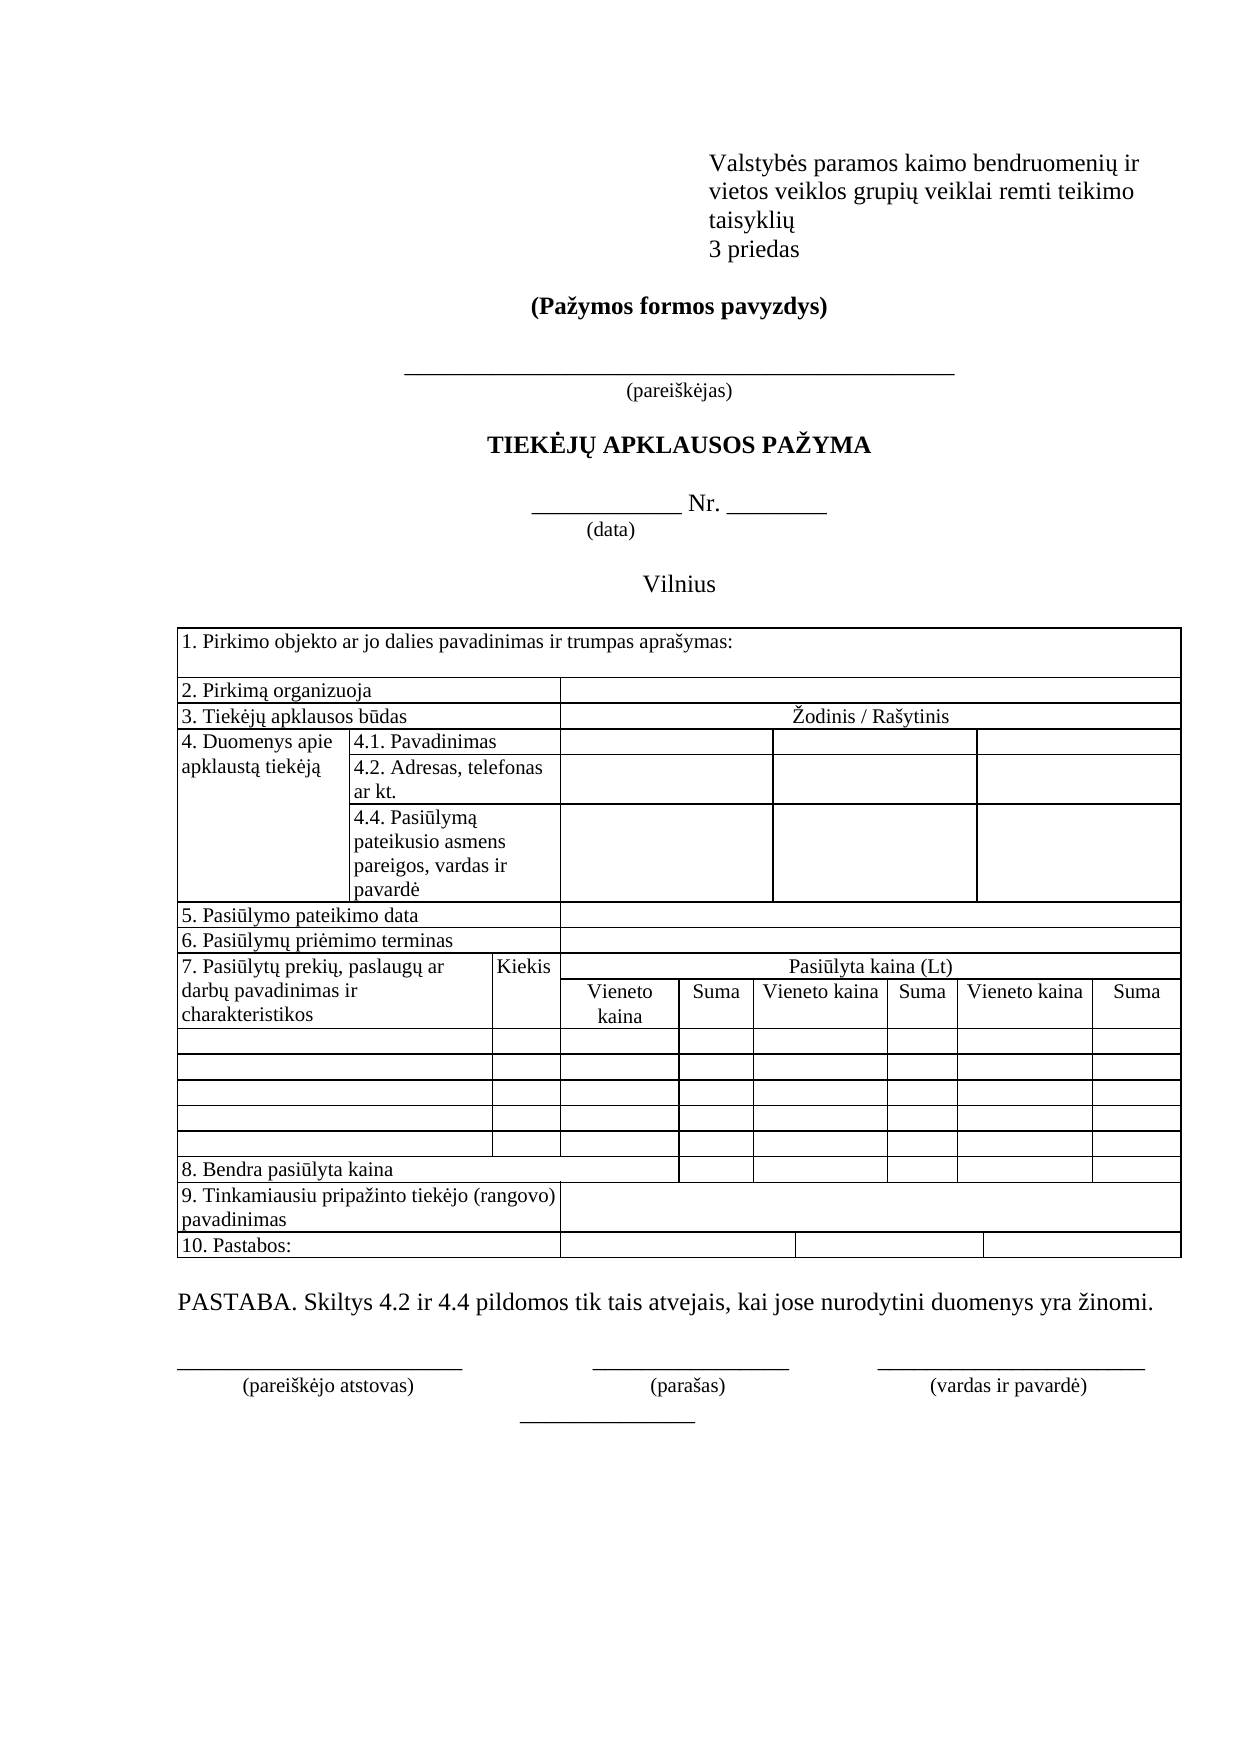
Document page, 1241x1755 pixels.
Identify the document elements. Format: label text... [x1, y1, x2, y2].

table_cell [488, 1132, 492, 1156]
table_cell [488, 1029, 492, 1053]
table_cell [1093, 1157, 1097, 1181]
table_cell [1088, 1081, 1092, 1104]
table_cell [556, 1055, 560, 1079]
table_cell [749, 1157, 753, 1181]
table_cell [883, 1106, 887, 1130]
table_cell [953, 1157, 957, 1181]
table_cell [953, 1029, 957, 1053]
text Valstybės paramos kaimo bendruomenių ir [177, 148, 1181, 176]
table_cell [556, 1106, 560, 1130]
table_cell [1093, 1029, 1097, 1053]
table_cell Suma [888, 980, 957, 1028]
text PASTABA. Skiltys 4.2 ir 4.4 pildomos tik tais atvejais, kai jose nurodytini duomenys yra žinomi. [177, 1287, 1181, 1316]
table_cell 7. Pasiūlytų prekių, paslaugų ar darbų pavadinimas ir charakteristikos [178, 954, 492, 1028]
table_cell [1093, 1081, 1097, 1104]
table_cell [1088, 1157, 1092, 1181]
table_cell [774, 755, 976, 803]
table_cell [888, 1055, 892, 1079]
text ____________ Nr. ________ [177, 488, 1181, 517]
text ____________________________________________ [177, 349, 1181, 378]
table_cell Vieneto kaina [754, 980, 887, 1028]
text taisyklių [177, 205, 1181, 234]
table_cell 4. Duomenys apie apklaustą tiekėją [178, 730, 349, 901]
text (pareiškėjo atstovas) (parašas) (vardas ir pavardė) [177, 1373, 1181, 1397]
table_cell [888, 1106, 892, 1130]
table_cell [1093, 1132, 1097, 1156]
table_cell [749, 1055, 753, 1079]
table_cell [774, 805, 976, 901]
table_cell [883, 1055, 887, 1079]
table_cell [1088, 1132, 1092, 1156]
table_cell Suma [1093, 980, 1180, 1028]
table_cell [488, 1055, 492, 1079]
table_cell [556, 1029, 560, 1053]
table_cell [953, 1081, 957, 1104]
table_cell [561, 755, 772, 803]
text TIEKĖJŲ APKLAUSOS PAŽYMA [177, 430, 1181, 459]
table_cell [883, 1132, 887, 1156]
table_cell [749, 1132, 753, 1156]
table_cell [488, 1106, 492, 1130]
table_cell [979, 1233, 983, 1257]
table_cell [953, 1106, 957, 1130]
table_cell [953, 1055, 957, 1079]
text (pareiškėjas) [177, 378, 1181, 402]
table_cell [1088, 1029, 1092, 1053]
table_cell [978, 805, 1180, 901]
table_cell [953, 1132, 957, 1156]
table_cell [561, 1183, 1180, 1231]
table_cell [749, 1029, 753, 1053]
table_cell [791, 1233, 795, 1257]
table_cell [1093, 1106, 1097, 1130]
text (Pažymos formos pavyzdys) [177, 291, 1181, 320]
table_cell Kiekis [493, 954, 560, 1028]
table_cell [984, 1233, 988, 1257]
table_cell [883, 1029, 887, 1053]
table_cell [883, 1081, 887, 1104]
text (data) [177, 517, 1181, 541]
table_cell [888, 1157, 892, 1181]
table_cell Vieneto kaina [958, 980, 1092, 1028]
table_cell Suma [680, 980, 753, 1028]
table_cell [561, 805, 772, 901]
table_cell [1093, 1055, 1097, 1079]
table_cell [1088, 1055, 1092, 1079]
table_cell [556, 1132, 560, 1156]
table_cell [888, 1029, 892, 1053]
table_cell [749, 1081, 753, 1104]
table_cell [556, 1081, 560, 1104]
table_cell [888, 1132, 892, 1156]
table_cell [888, 1081, 892, 1104]
text 3 priedas [177, 234, 1181, 263]
table_cell [883, 1157, 887, 1181]
table_cell [488, 1081, 492, 1104]
table_cell [749, 1106, 753, 1130]
text vietos veiklos grupių veiklai remti teikimo [177, 176, 1181, 205]
table_cell [1088, 1106, 1092, 1130]
text ______________ [177, 1397, 1037, 1426]
table_cell [796, 1233, 800, 1257]
text Vilnius [177, 569, 1181, 598]
table_cell [978, 755, 1180, 803]
